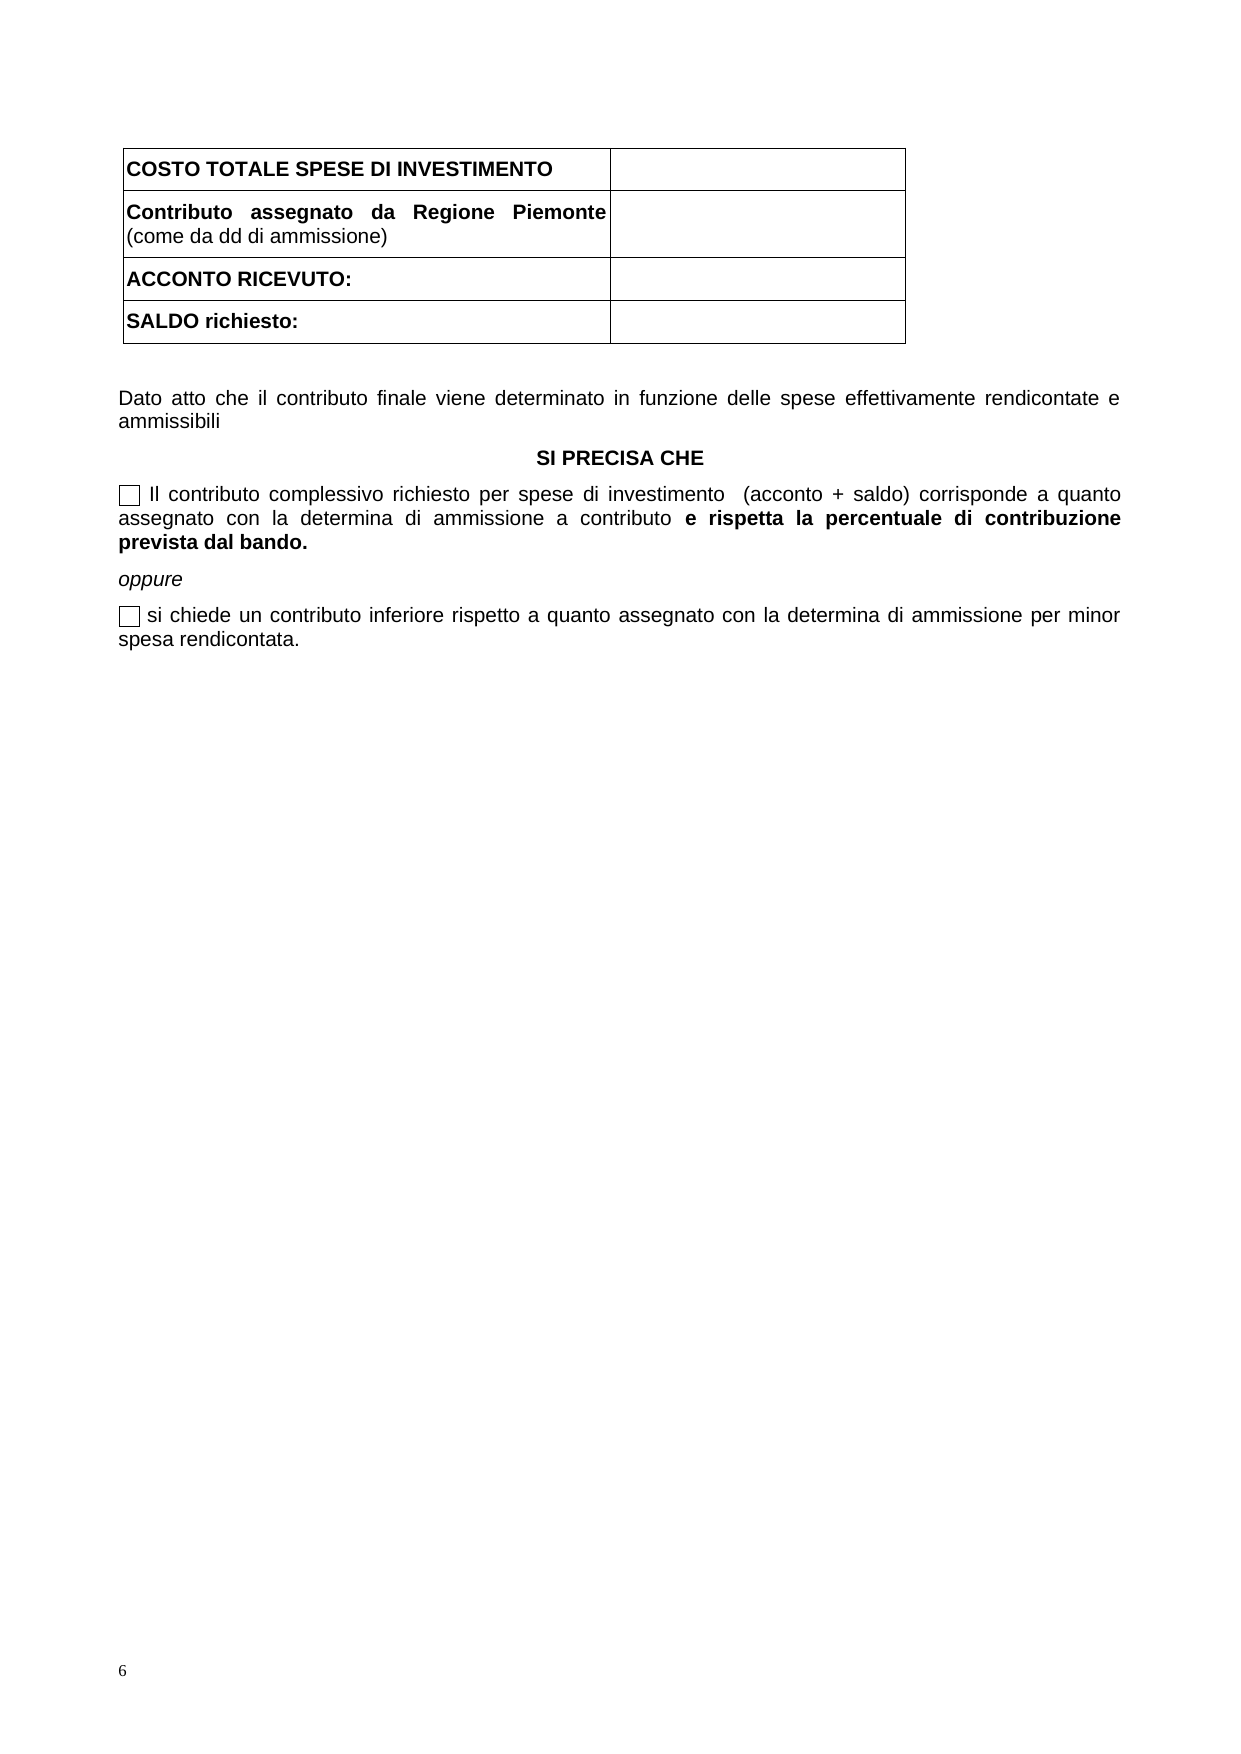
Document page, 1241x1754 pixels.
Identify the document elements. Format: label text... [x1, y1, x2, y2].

table_header [611, 149, 905, 190]
table_cell [611, 191, 905, 257]
table_cell [611, 301, 905, 342]
table_header COSTO TOTALE SPESE DI INVESTIMENTO [124, 149, 610, 190]
table_cell Contributo assegnato da Regione Piemonte (come da dd di ammissione) [124, 191, 610, 257]
table_cell [611, 258, 905, 300]
text si chiede un contributo inferiore rispetto a quanto assegnato con la determina di ammissione per minor spesa rendicontata. [118, 603, 1122, 651]
table_cell SALDO richiesto: [124, 301, 610, 342]
text SI PRECISA CHE [118, 446, 1122, 470]
text oppure [118, 567, 1122, 591]
text Il contributo complessivo richiesto per spese di investimento (acconto + saldo) corrisponde a quanto assegnato con la determina di ammissione a contributo e rispetta la percentuale di contribuzione prevista dal bando. [118, 482, 1122, 554]
table_cell ACCONTO RICEVUTO: [124, 258, 610, 300]
text Dato atto che il contributo finale viene determinato in funzione delle spese effettivamente rendicontate e ammissibili [118, 385, 1122, 433]
